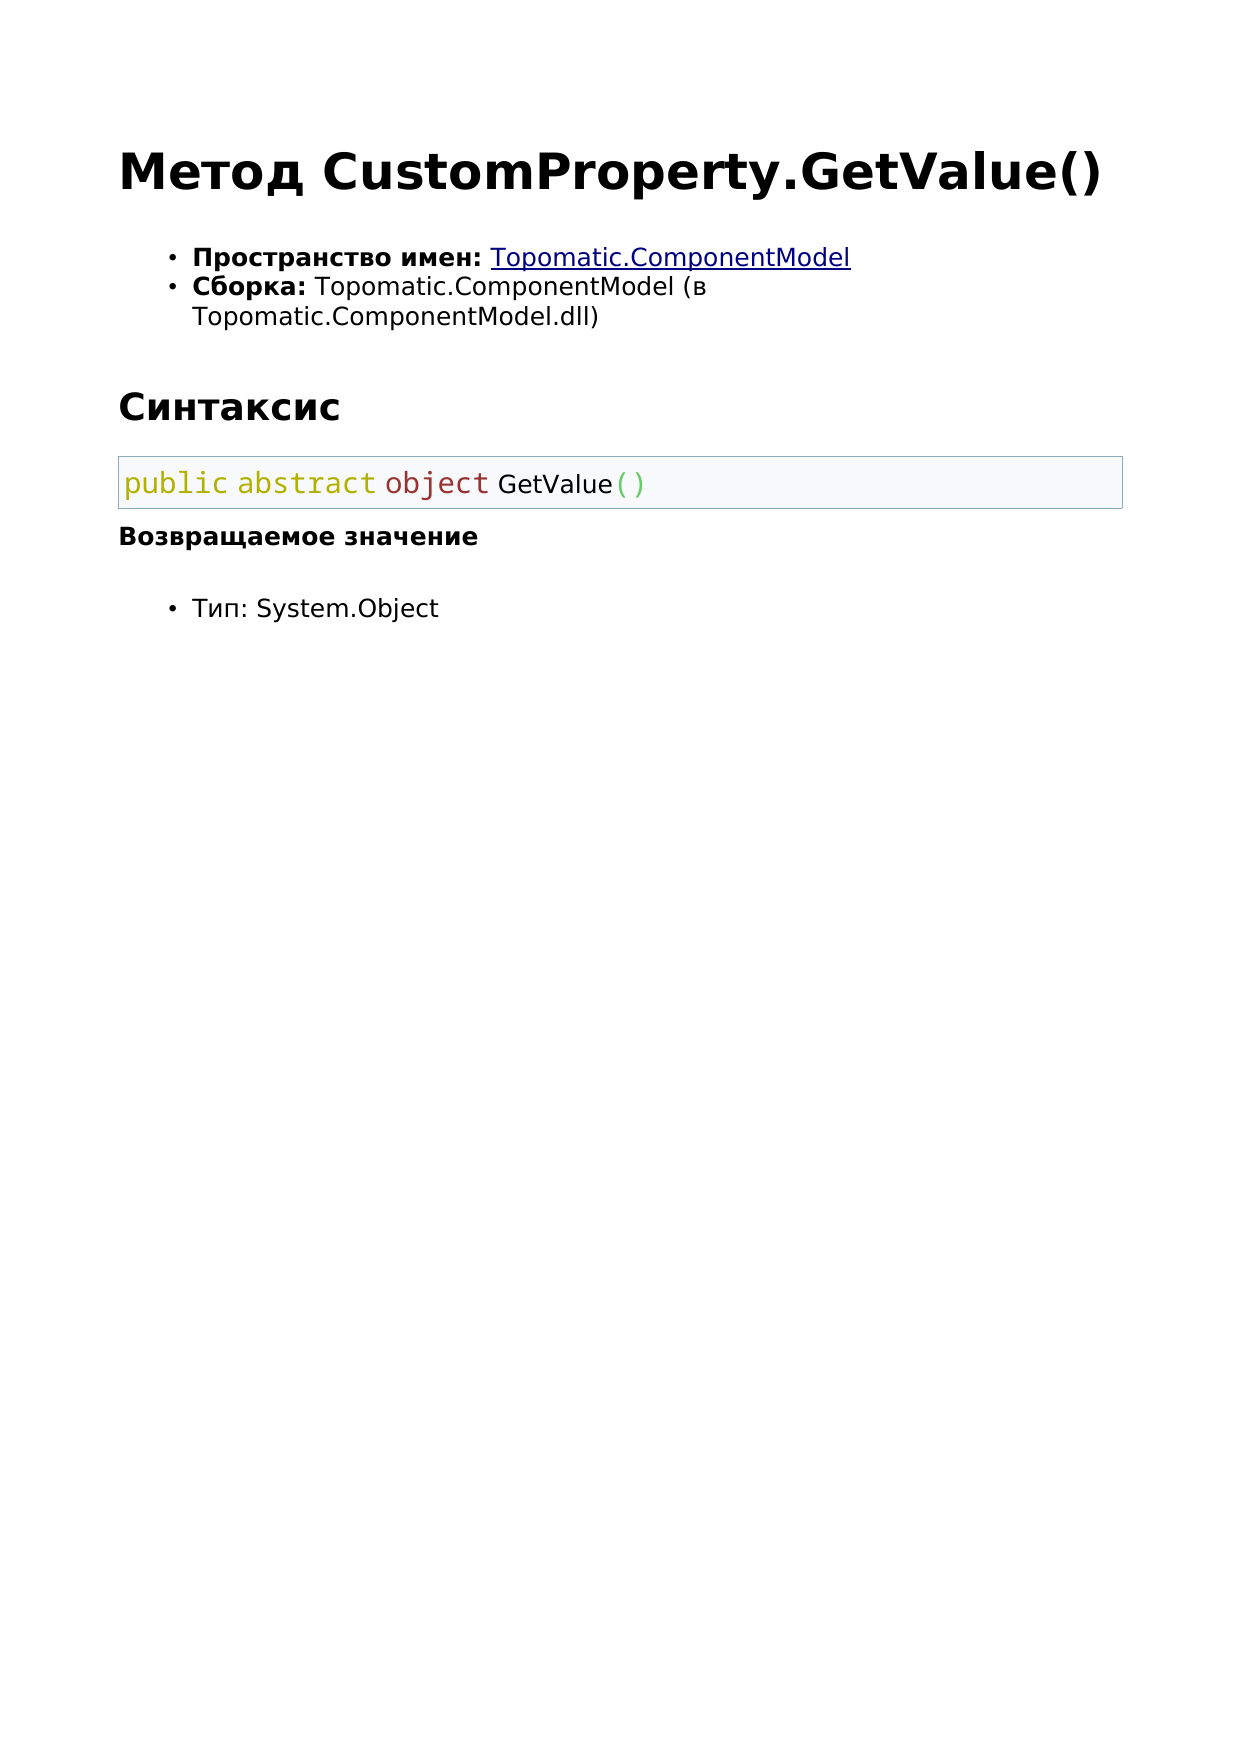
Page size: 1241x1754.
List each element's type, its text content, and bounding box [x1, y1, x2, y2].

list Тип: System.Object [177, 594, 1122, 623]
text Возвращаемое значение [118, 523, 1122, 552]
table_header public abstract object GetValue() [119, 457, 1122, 508]
list Сборка: Topomatic.ComponentModel (в Topomatic.ComponentModel.dll) [177, 272, 1122, 331]
list Пространство имен: Topomatic.ComponentModel [177, 243, 1122, 272]
subtitle Синтаксис [118, 385, 1122, 429]
subtitle Метод CustomProperty.GetValue() [118, 143, 1122, 201]
